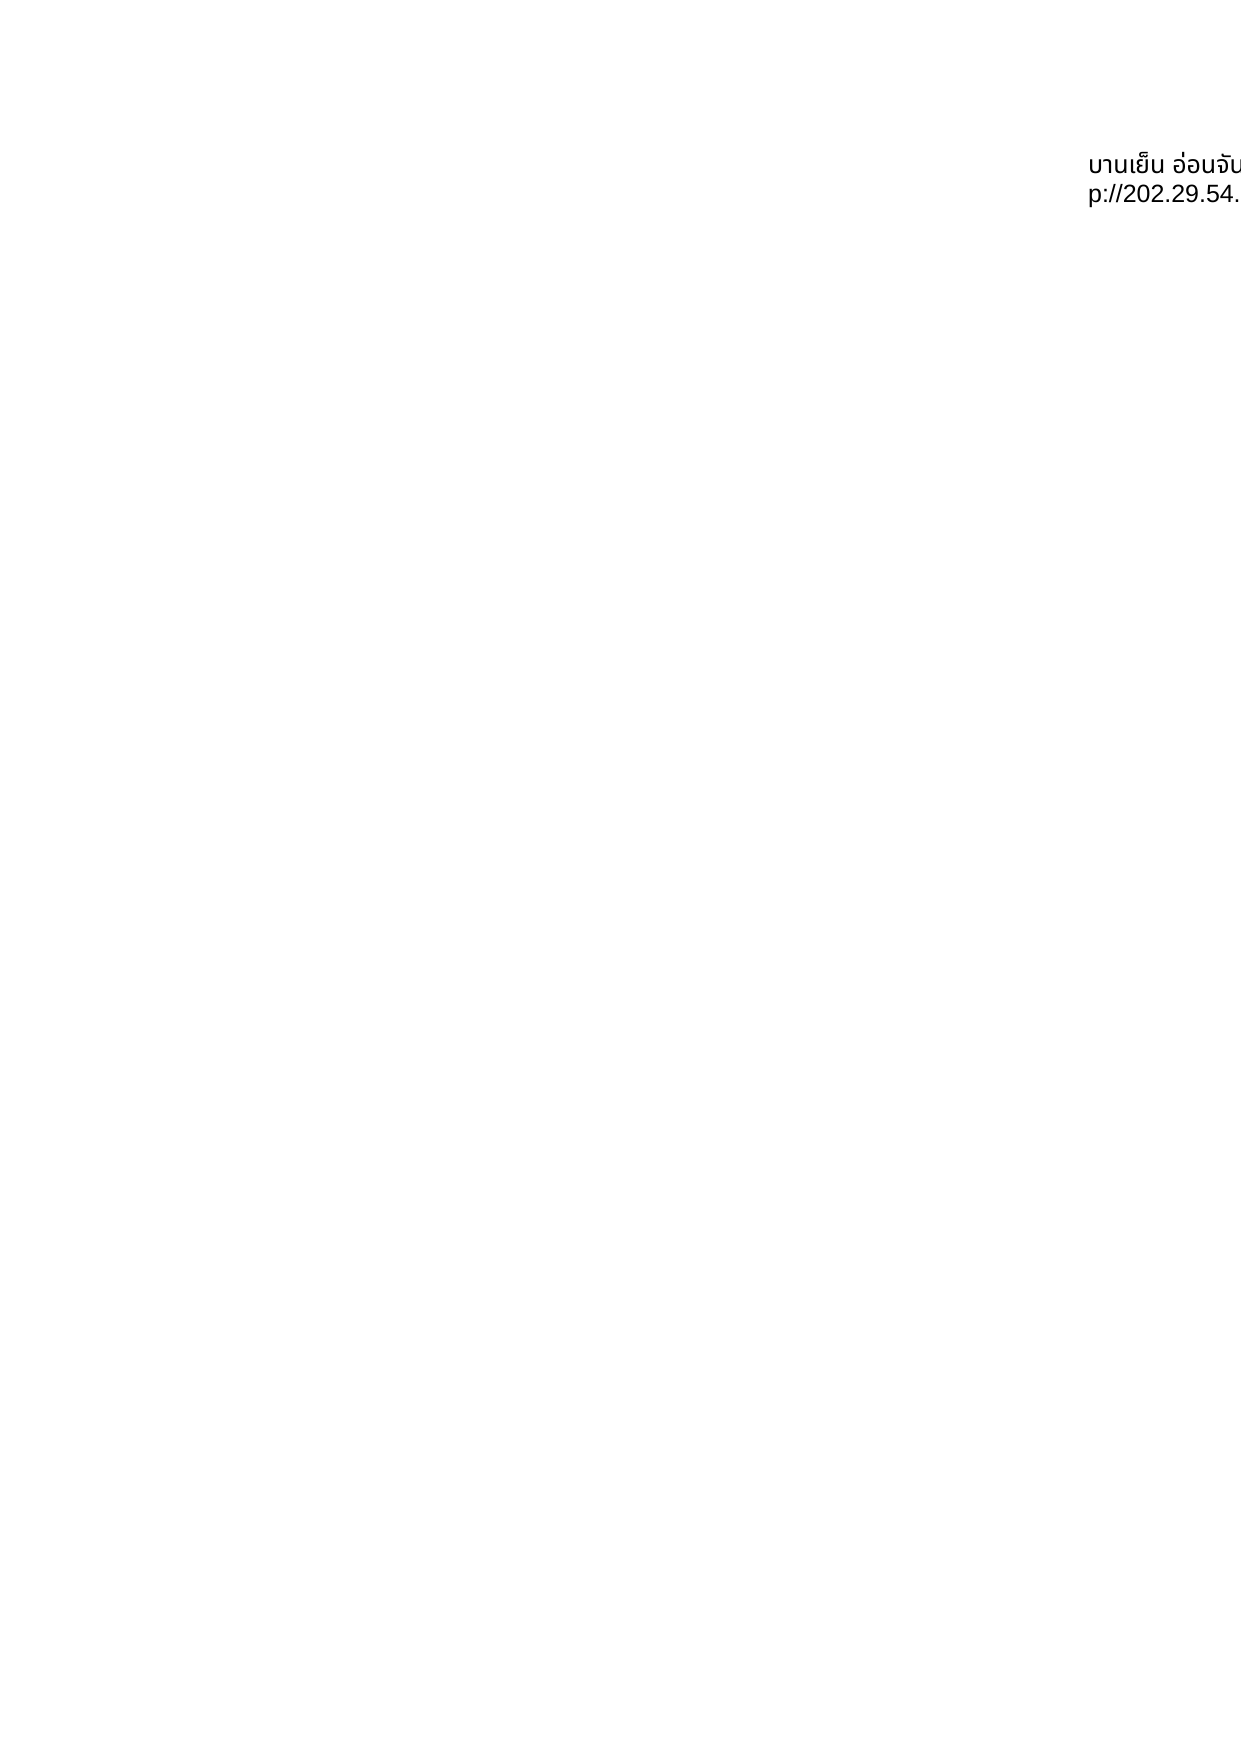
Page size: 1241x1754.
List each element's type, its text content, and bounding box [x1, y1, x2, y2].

text บานเย็น อ่อนจันทร์ . (2548). การศึกษาสภาพและปัญหาการจัดการเรียนการสอนหลักสูตรการศึกษาทั่วไป กลุ่มวิชาภาษาและการสื่อสารของมหาวิทยาลัยราชภัฏกลุ่มภาคเหนือ. มหาวิทยาลัยราชภัฏบ้านสมเด็จเจ้าพระยา. สำนักวิทยบริการและเทคโนโลยีสารสนเทศ, คลังข้อมูลดิจิทัล สำนักวิทยบริการและเทคโนโลยีสารสนเทศ, accessed January 14, 2026, http://202.29.54.157/s/library/item/958 [1088, 150, 1240, 207]
